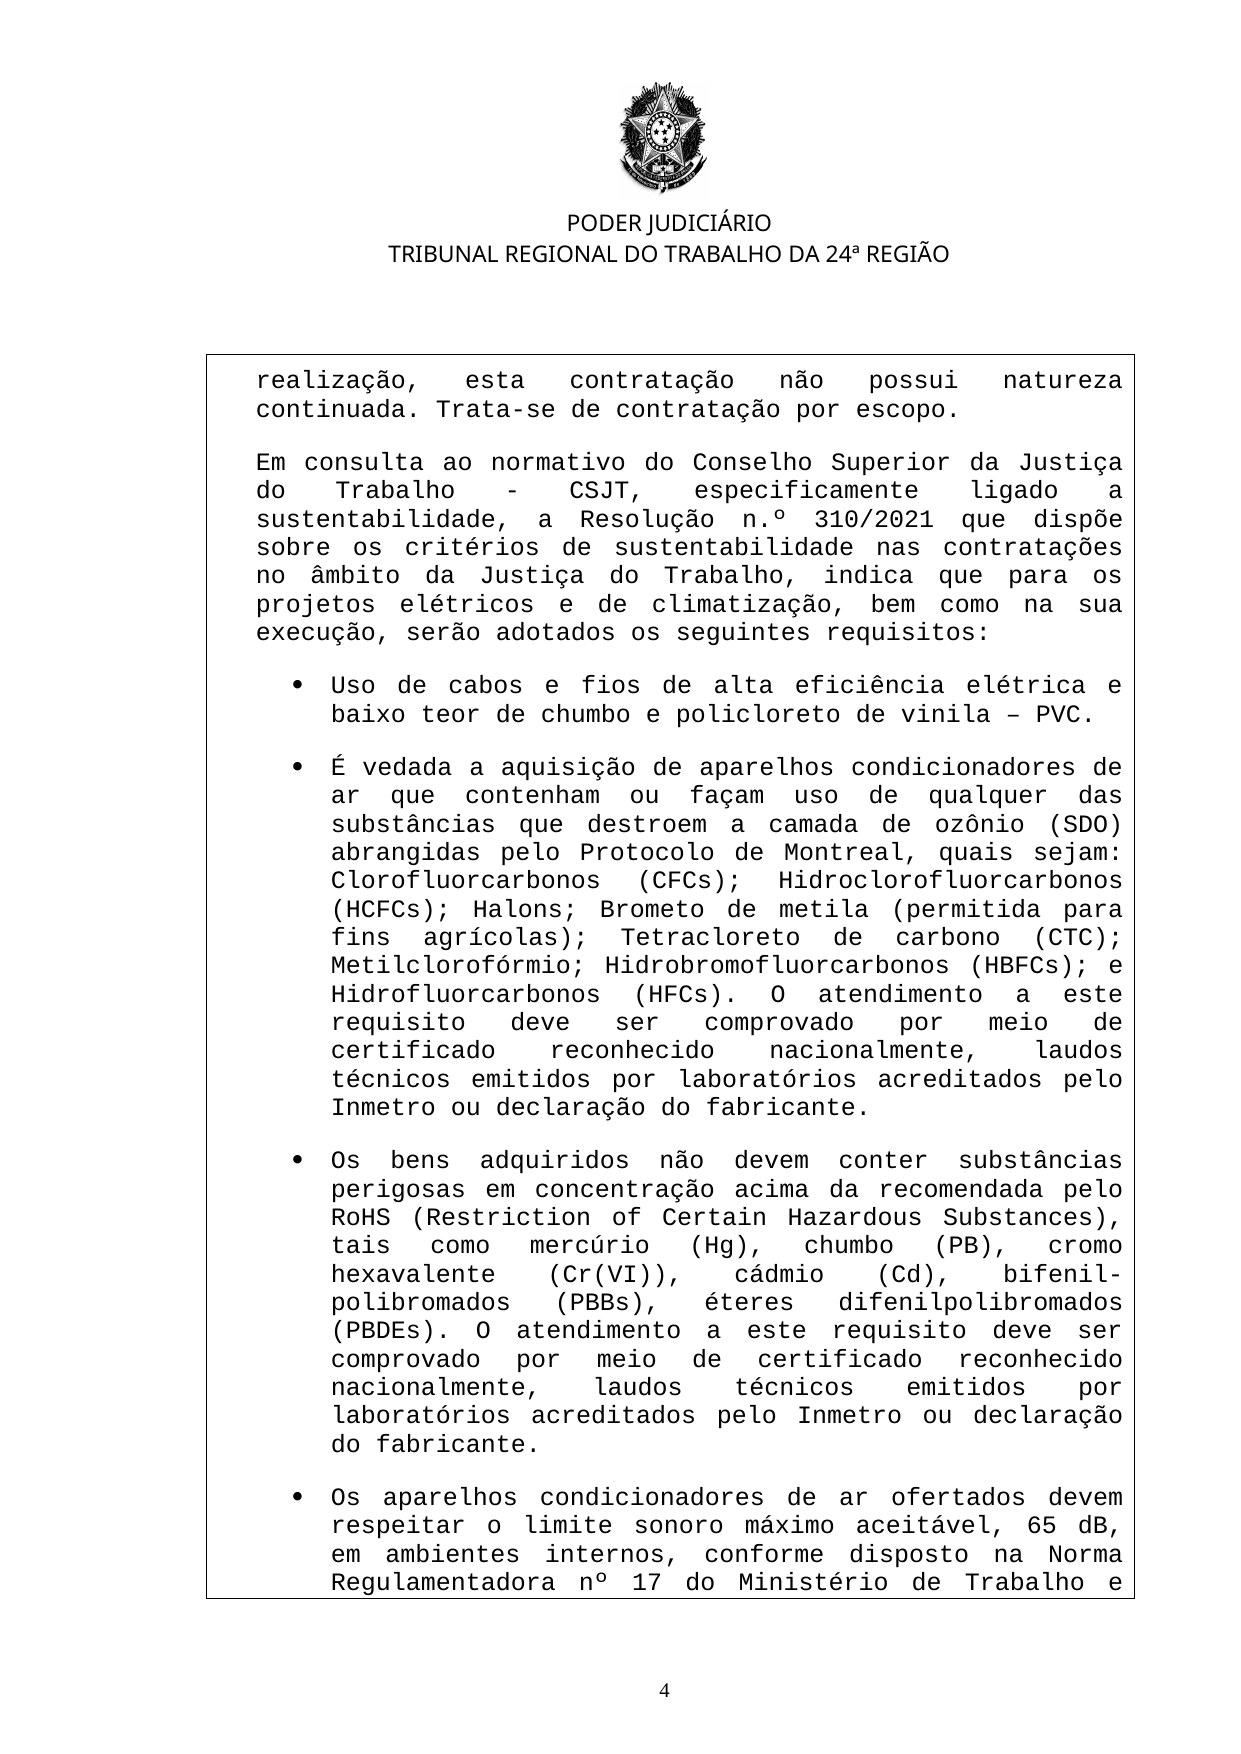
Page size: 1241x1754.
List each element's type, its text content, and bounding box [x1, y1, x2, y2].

picture [618, 82, 711, 200]
table_cell realização, esta contratação não possui natureza continuada. Trata-se de contratação por escopo. Em consulta ao normativo do Conselho Superior da Justiça do Trabalho - CSJT, especificamente ligado a sustentabilidade, a Resolução n.º 310/2021 que dispõe sobre os critérios de sustentabilidade nas contratações no âmbito da Justiça do Trabalho, indica que para os projetos elétricos e de climatização, bem como na sua execução, serão adotados os seguintes requisitos: Uso de cabos e fios de alta eficiência elétrica e baixo teor de chumbo e policloreto de vinila – PVC. É vedada a aquisição de aparelhos condicionadores de ar que contenham ou façam uso de qualquer das substâncias que destroem a camada de ozônio (SDO) abrangidas pelo Protocolo de Montreal, quais sejam: Clorofluorcarbonos (CFCs); Hidroclorofluorcarbonos (HCFCs); Halons; Brometo de metila (permitida para fins agrícolas); Tetracloreto de carbono (CTC); Metilclorofórmio; Hidrobromofluorcarbonos (HBFCs); e Hidrofluorcarbonos (HFCs). O atendimento a este requisito deve ser comprovado por meio de certificado reconhecido nacionalmente, laudos técnicos emitidos por laboratórios acreditados pelo Inmetro ou declaração do fabricante. Os bens adquiridos não devem conter substâncias perigosas em concentração acima da recomendada pelo RoHS (Restriction of Certain Hazardous Substances), tais como mercúrio (Hg), chumbo (PB), cromo hexavalente (Cr(VI)), cádmio (Cd), bifenil-polibromados (PBBs), éteres difenilpolibromados (PBDEs). O atendimento a este requisito deve ser comprovado por meio de certificado reconhecido nacionalmente, laudos técnicos emitidos por laboratórios acreditados pelo Inmetro ou declaração do fabricante. Os aparelhos condicionadores de ar ofertados devem respeitar o limite sonoro máximo aceitável, 65 dB, em ambientes internos, conforme disposto na Norma Regulamentadora nº 17 do Ministério de Trabalho e [207, 355, 1134, 1598]
